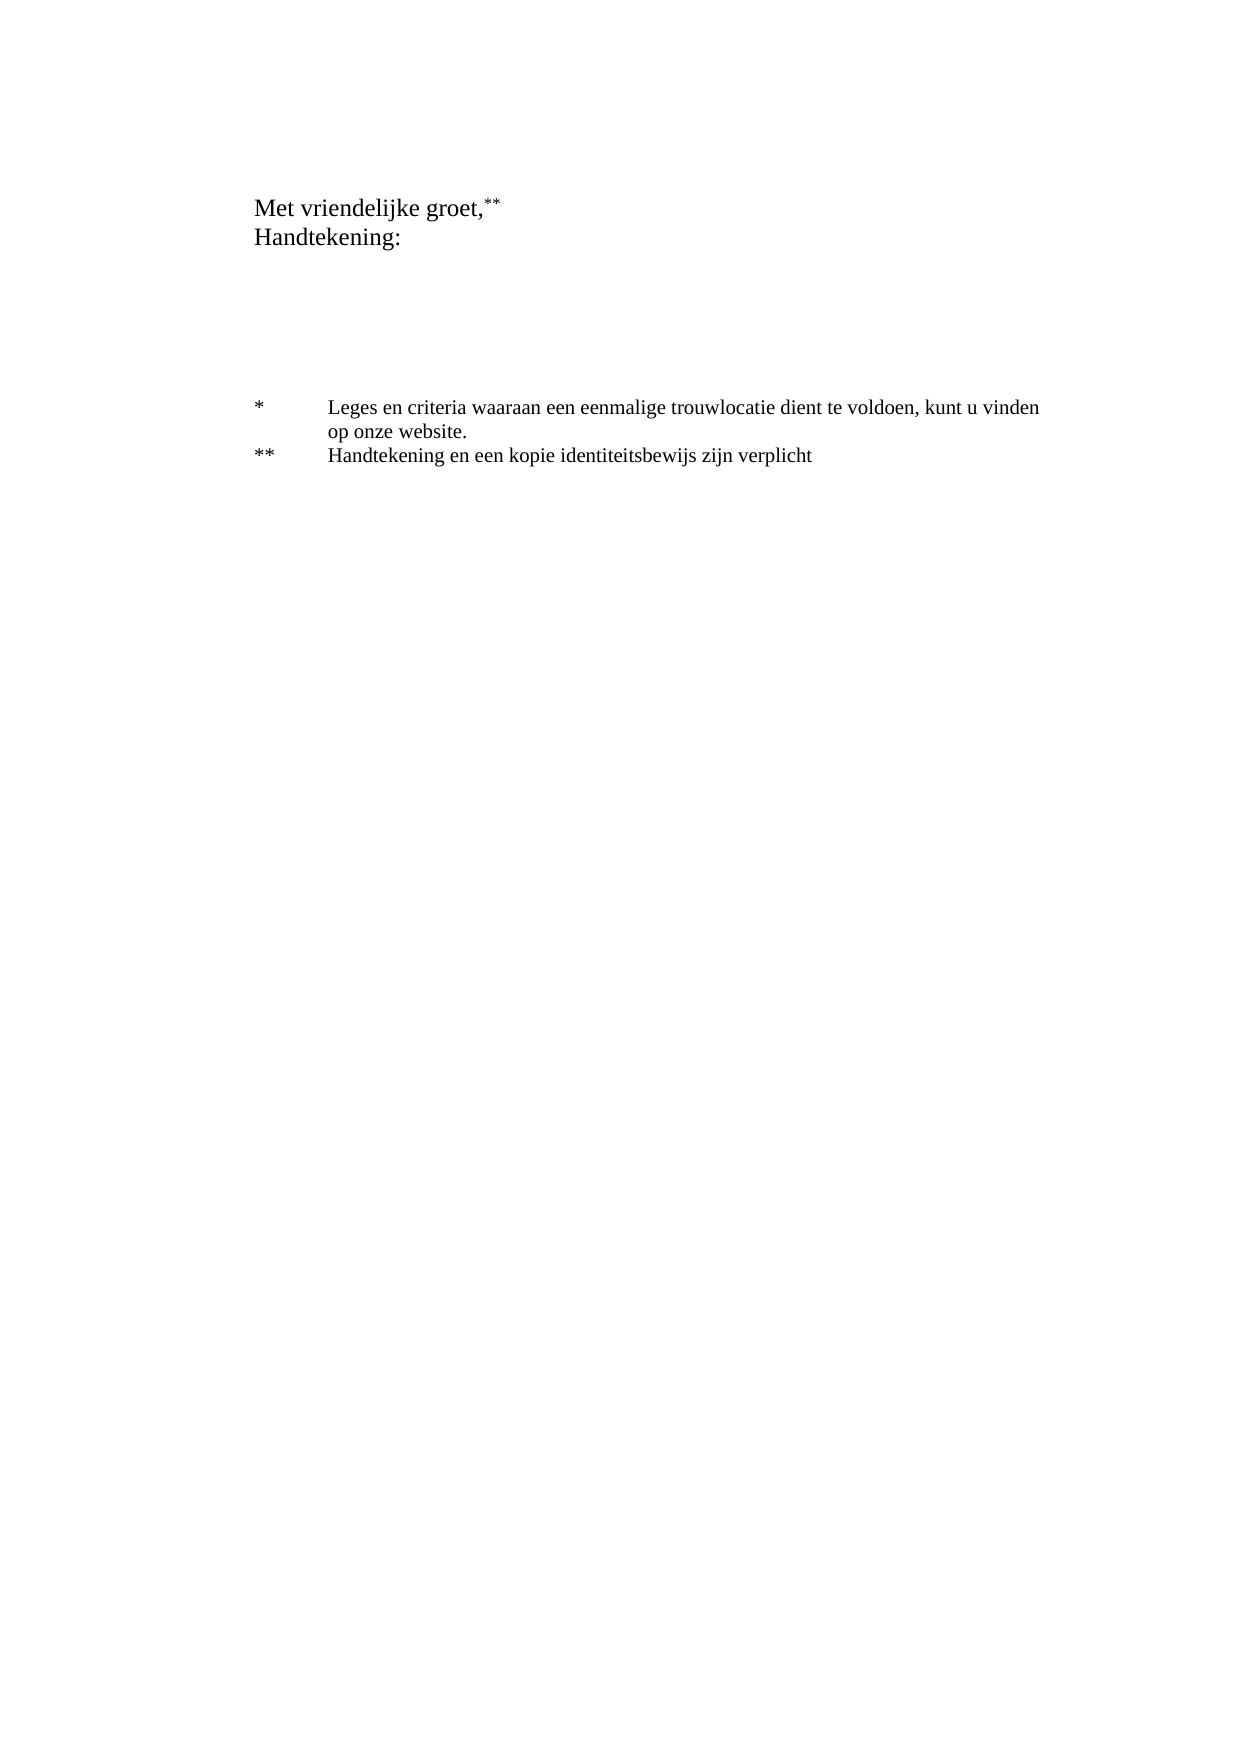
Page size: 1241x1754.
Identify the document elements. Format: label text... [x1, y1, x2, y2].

text Handtekening: [254, 222, 1169, 251]
text ** Handtekening en een kopie identiteitsbewijs zijn verplicht [254, 443, 1169, 467]
text op onze website. [254, 419, 1169, 443]
text * Leges en criteria waaraan een eenmalige trouwlocatie dient te voldoen, kunt u vinden [254, 395, 1169, 419]
text Met vriendelijke groet,** [254, 193, 1169, 222]
